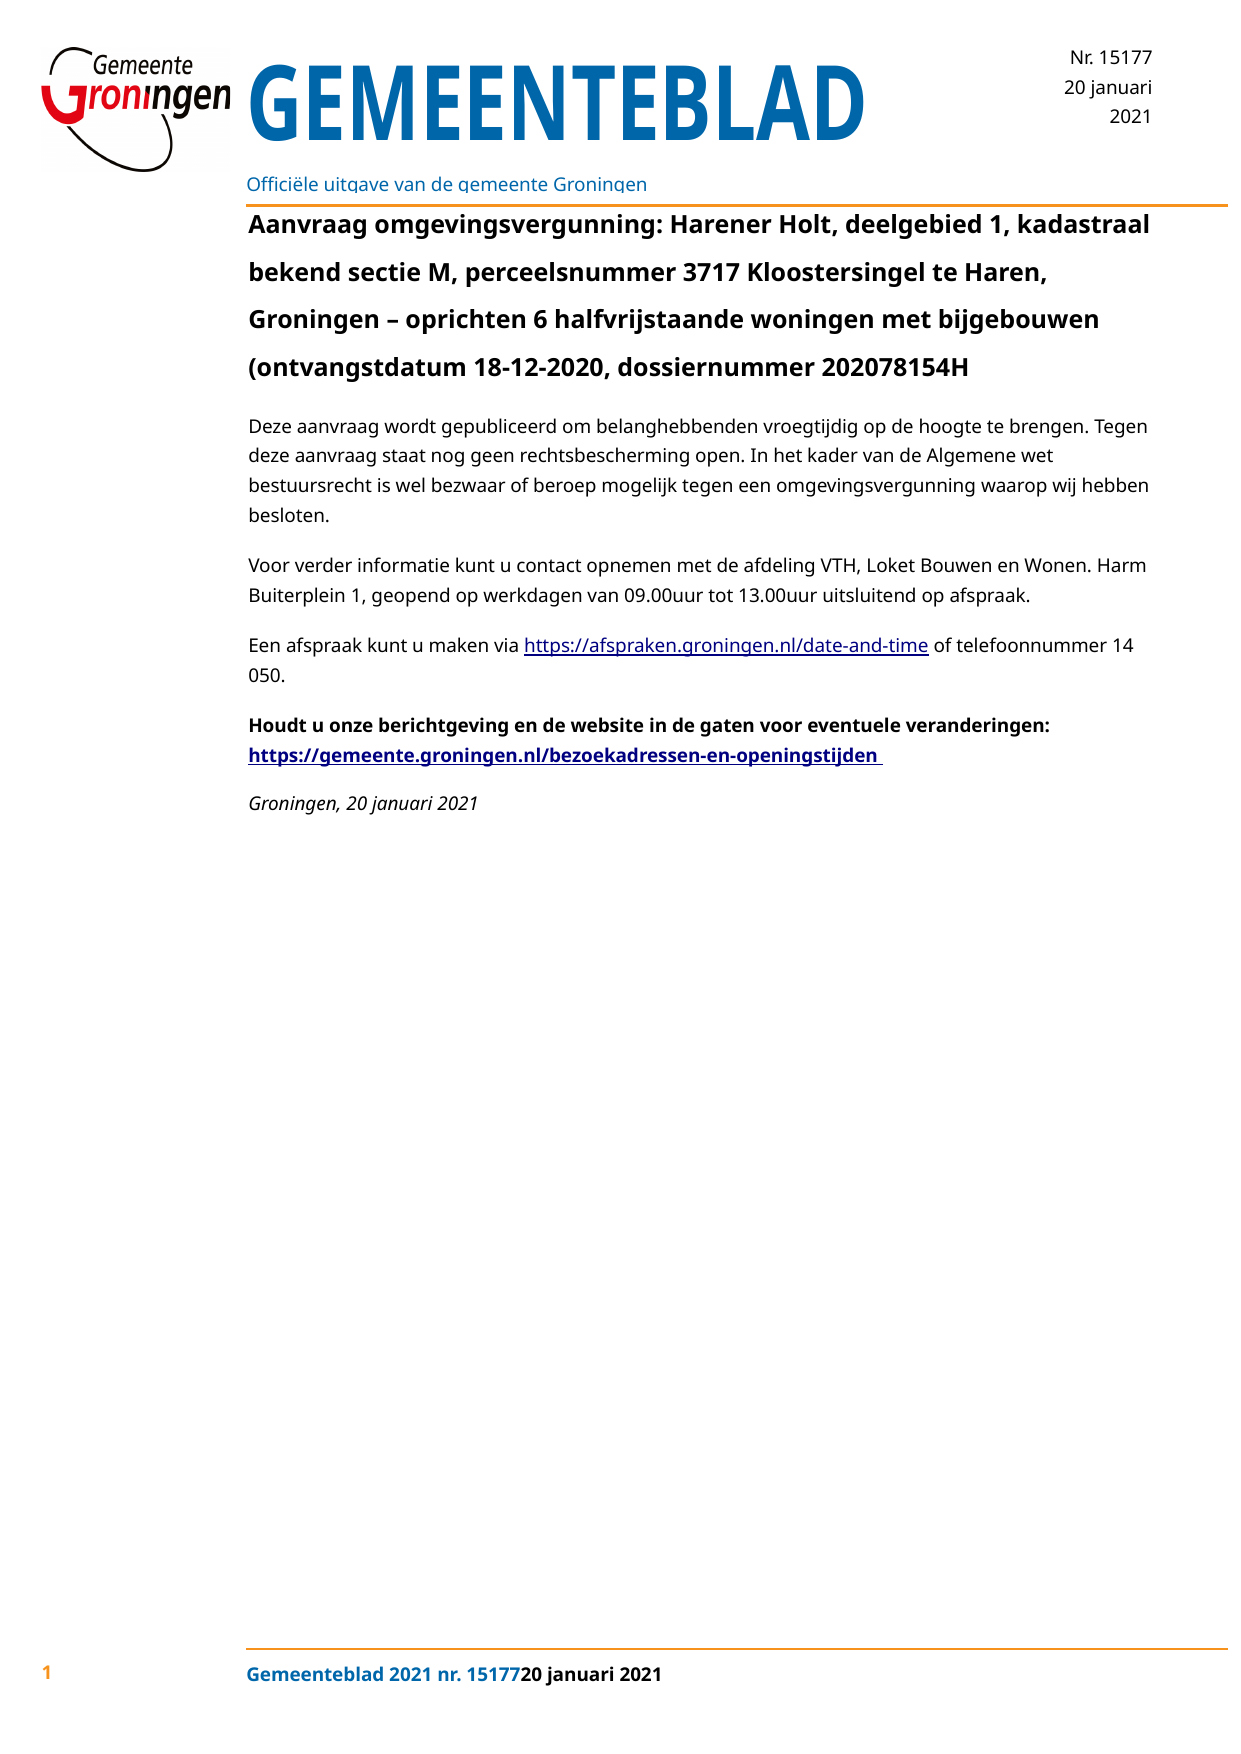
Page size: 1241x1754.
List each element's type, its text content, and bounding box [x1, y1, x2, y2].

text Groningen, 20 januari 2021 [248, 790, 1152, 815]
text Een afspraak kunt u maken via https://afspraken.groningen.nl/date-and-time of telefoonnummer 14 050. [248, 632, 1152, 688]
text Deze aanvraag wordt gepubliceerd om belanghebbenden vroegtijdig op de hoogte te brengen. Tegen deze aanvraag staat nog geen rechtsbescherming open. In het kader van de Algemene wet bestuursrecht is wel bezwaar of beroep mogelijk tegen een omgevingsvergunning waarop wij hebben besloten. [248, 413, 1152, 528]
text Houdt u onze berichtgeving en de website in de gaten voor eventuele veranderingen: https://gemeente.groningen.nl/bezoekadressen-en-openingstijden [248, 712, 1152, 768]
text Voor verder informatie kunt u contact opnemen met de afdeling VTH, Loket Bouwen en Wonen. Harm Buiterplein 1, geopend op werkdagen van 09.00uur tot 13.00uur uitsluitend op afspraak. [248, 552, 1152, 608]
picture [41, 47, 231, 172]
text Aanvraag omgevingsvergunning: Harener Holt, deelgebied 1, kadastraal bekend sectie M, perceelsnummer 3717 Kloostersingel te Haren, Groningen – oprichten 6 halfvrijstaande woningen met bijgebouwen (ontvangstdatum 18-12-2020, dossiernummer 202078154H [248, 207, 1152, 384]
